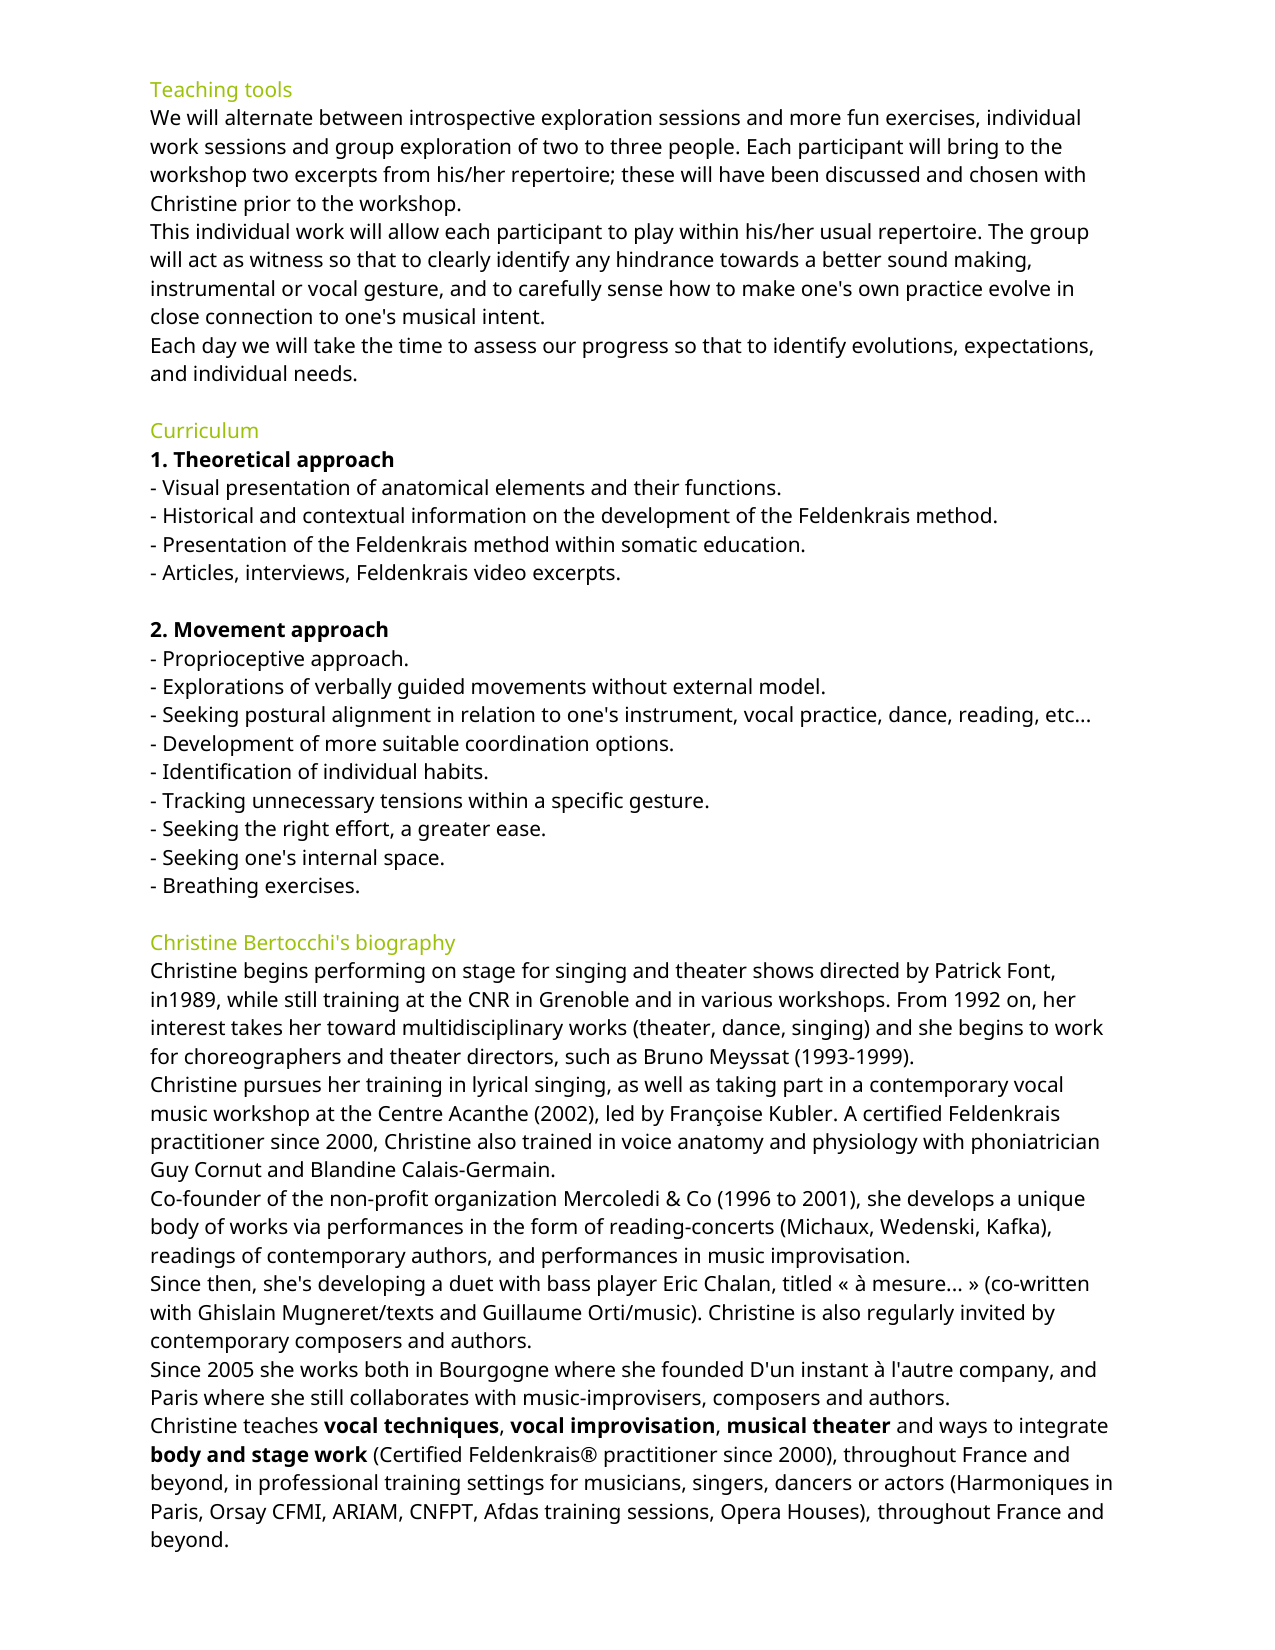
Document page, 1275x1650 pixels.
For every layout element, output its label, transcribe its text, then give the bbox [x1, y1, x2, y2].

text 1. Theoretical approach [150, 445, 1125, 473]
text - Seeking the right effort, a greater ease. [150, 814, 1125, 843]
text - Identification of individual habits. [150, 757, 1125, 786]
text Since then, she's developing a duet with bass player Eric Chalan, titled « à mesure... » (co-written with Ghislain Mugneret/texts and Guillaume Orti/music). Christine is also regularly invited by contemporary composers and authors. [150, 1269, 1125, 1355]
text This individual work will allow each participant to play within his/her usual repertoire. The group will act as witness so that to clearly identify any hindrance towards a better sound making, instrumental or vocal gesture, and to carefully sense how to make one's own practice evolve in close connection to one's musical intent. [150, 217, 1125, 331]
text Curriculum [150, 416, 1125, 445]
text - Presentation of the Feldenkrais method within somatic education. [150, 530, 1125, 558]
text Since 2005 she works both in Bourgogne where she founded D'un instant à l'autre company, and Paris where she still collaborates with music-improvisers, composers and authors. [150, 1355, 1125, 1412]
text We will alternate between introspective exploration sessions and more fun exercises, individual work sessions and group exploration of two to three people. Each participant will bring to the workshop two excerpts from his/her repertoire; these will have been discussed and chosen with Christine prior to the workshop. [150, 103, 1125, 217]
text - Tracking unnecessary tensions within a specific gesture. [150, 786, 1125, 814]
text 2. Movement approach [150, 615, 1125, 644]
text - Articles, interviews, Feldenkrais video excerpts. [150, 558, 1125, 587]
text - Proprioceptive approach. [150, 644, 1125, 672]
text - Seeking postural alignment in relation to one's instrument, vocal practice, dance, reading, etc... [150, 701, 1125, 729]
text Christine teaches vocal techniques, vocal improvisation, musical theater and ways to integrate body and stage work (Certified Feldenkrais® practitioner since 2000), throughout France and beyond, in professional training settings for musicians, singers, dancers or actors (Harmoniques in Paris, Orsay CFMI, ARIAM, CNFPT, Afdas training sessions, Opera Houses), throughout France and beyond. [150, 1412, 1125, 1554]
text Co-founder of the non-profit organization Mercoledi & Co (1996 to 2001), she develops a unique body of works via performances in the form of reading-concerts (Michaux, Wedenski, Kafka), readings of contemporary authors, and performances in music improvisation. [150, 1184, 1125, 1269]
text Christine begins performing on stage for singing and theater shows directed by Patrick Font, in1989, while still training at the CNR in Grenoble and in various workshops. From 1992 on, her interest takes her toward multidisciplinary works (theater, dance, singing) and she begins to work for choreographers and theater directors, such as Bruno Meyssat (1993-1999). [150, 957, 1125, 1070]
text - Seeking one's internal space. [150, 843, 1125, 871]
text - Historical and contextual information on the development of the Feldenkrais method. [150, 502, 1125, 530]
text - Visual presentation of anatomical elements and their functions. [150, 473, 1125, 502]
text Teaching tools [150, 75, 1125, 103]
text Each day we will take the time to assess our progress so that to identify evolutions, expectations, and individual needs. [150, 331, 1125, 388]
text - Explorations of verbally guided movements without external model. [150, 672, 1125, 701]
text - Development of more suitable coordination options. [150, 729, 1125, 757]
text - Breathing exercises. [150, 871, 1125, 900]
text Christine pursues her training in lyrical singing, as well as taking part in a contemporary vocal music workshop at the Centre Acanthe (2002), led by Françoise Kubler. A certified Feldenkrais practitioner since 2000, Christine also trained in voice anatomy and physiology with phoniatrician Guy Cornut and Blandine Calais-Germain. [150, 1070, 1125, 1184]
text Christine Bertocchi's biography [150, 928, 1125, 957]
